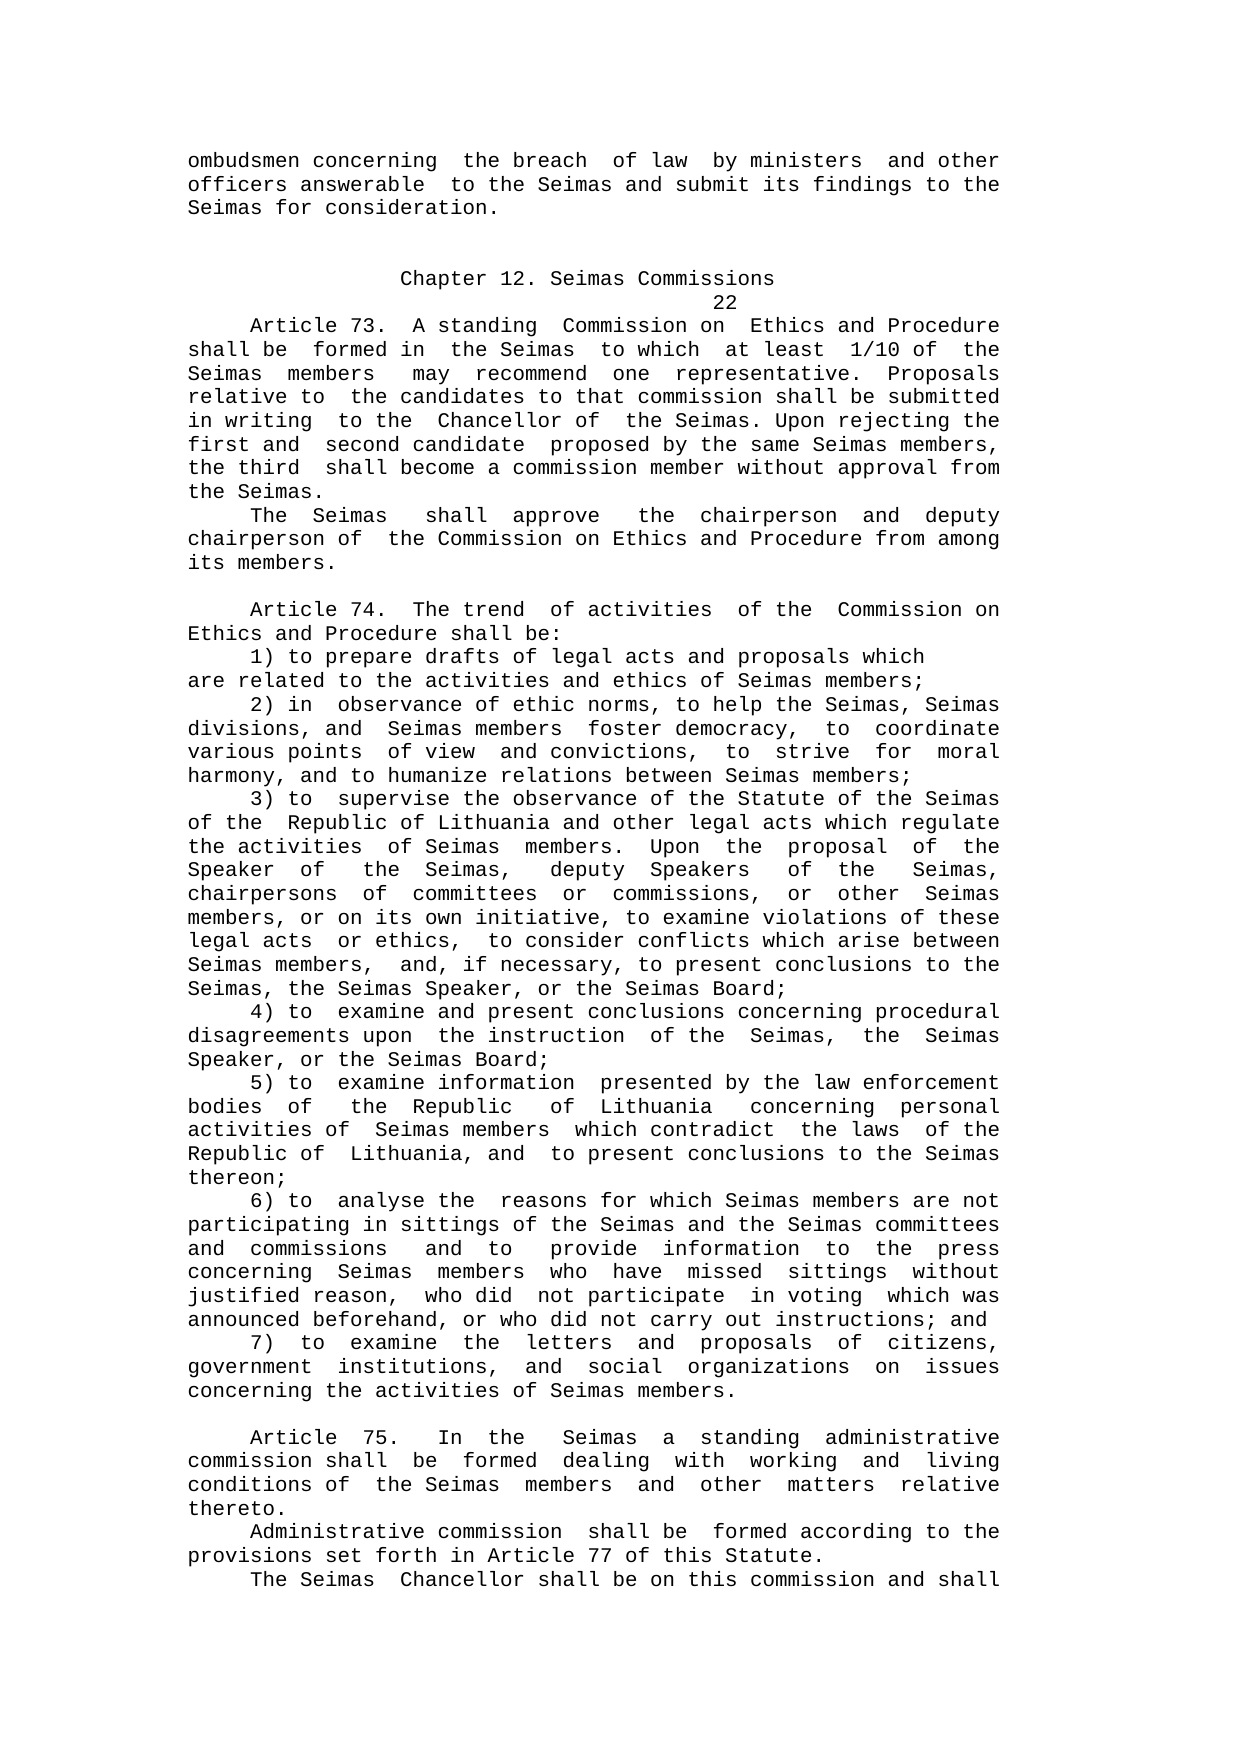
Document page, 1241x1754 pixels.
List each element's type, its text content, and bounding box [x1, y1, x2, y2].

text 4) to examine and present conclusions concerning procedural [187, 1001, 1053, 1025]
text shall be formed in the Seimas to which at least 1/10 of the [187, 339, 1053, 363]
text bodies of the Republic of Lithuania concerning personal [187, 1096, 1053, 1119]
text Republic of Lithuania, and to present conclusions to the Seimas [187, 1143, 1053, 1167]
text Article 74. The trend of activities of the Commission on [187, 599, 1053, 623]
text various points of view and convictions, to strive for moral [187, 741, 1053, 765]
text 5) to examine information presented by the law enforcement [187, 1072, 1053, 1096]
text harmony, and to humanize relations between Seimas members; [187, 765, 1053, 788]
text divisions, and Seimas members foster democracy, to coordinate [187, 717, 1053, 741]
text activities of Seimas members which contradict the laws of the [187, 1119, 1053, 1143]
text 6) to analyse the reasons for which Seimas members are not [187, 1190, 1053, 1214]
text The Seimas Chancellor shall be on this commission and shall [187, 1569, 1053, 1592]
text thereto. [187, 1498, 1053, 1521]
text 2) in observance of ethic norms, to help the Seimas, Seimas [187, 694, 1053, 717]
text of the Republic of Lithuania and other legal acts which regulate [187, 812, 1053, 836]
text relative to the candidates to that commission shall be submitted [187, 386, 1053, 410]
text The Seimas shall approve the chairperson and deputy [187, 505, 1053, 528]
text chairpersons of committees or commissions, or other Seimas [187, 883, 1053, 907]
text government institutions, and social organizations on issues [187, 1356, 1053, 1379]
text Ethics and Procedure shall be: [187, 623, 1053, 647]
text Seimas members may recommend one representative. Proposals [187, 363, 1053, 386]
text 1) to prepare drafts of legal acts and proposals which [187, 647, 1053, 670]
text Seimas, the Seimas Speaker, or the Seimas Board; [187, 978, 1053, 1001]
text concerning Seimas members who have missed sittings without [187, 1261, 1053, 1285]
text Article 73. A standing Commission on Ethics and Procedure [187, 316, 1053, 339]
text provisions set forth in Article 77 of this Statute. [187, 1545, 1053, 1569]
text Seimas members, and, if necessary, to present conclusions to the [187, 954, 1053, 978]
text and commissions and to provide information to the press [187, 1238, 1053, 1261]
text announced beforehand, or who did not carry out instructions; and [187, 1309, 1053, 1332]
text Speaker, or the Seimas Board; [187, 1048, 1053, 1072]
text members, or on its own initiative, to examine violations of these [187, 907, 1053, 930]
text officers answerable to the Seimas and submit its findings to the [187, 174, 1053, 197]
text first and second candidate proposed by the same Seimas members, [187, 434, 1053, 457]
text participating in sittings of the Seimas and the Seimas committees [187, 1214, 1053, 1238]
text 3) to supervise the observance of the Statute of the Seimas [187, 788, 1053, 812]
text its members. [187, 552, 1053, 576]
text 7) to examine the letters and proposals of citizens, [187, 1332, 1053, 1356]
text thereon; [187, 1167, 1053, 1190]
text justified reason, who did not participate in voting which was [187, 1285, 1053, 1309]
text concerning the activities of Seimas members. [187, 1379, 1053, 1403]
text are related to the activities and ethics of Seimas members; [187, 670, 1053, 694]
text 22 [187, 292, 1053, 316]
text Article 75. In the Seimas a standing administrative [187, 1427, 1053, 1451]
text Chapter 12. Seimas Commissions [187, 268, 1053, 292]
text disagreements upon the instruction of the Seimas, the Seimas [187, 1025, 1053, 1048]
text the activities of Seimas members. Upon the proposal of the [187, 836, 1053, 859]
text the third shall become a commission member without approval from [187, 457, 1053, 481]
text in writing to the Chancellor of the Seimas. Upon rejecting the [187, 410, 1053, 434]
text commission shall be formed dealing with working and living [187, 1451, 1053, 1474]
text chairperson of the Commission on Ethics and Procedure from among [187, 528, 1053, 552]
text legal acts or ethics, to consider conflicts which arise between [187, 930, 1053, 954]
text conditions of the Seimas members and other matters relative [187, 1474, 1053, 1498]
text the Seimas. [187, 481, 1053, 505]
text Speaker of the Seimas, deputy Speakers of the Seimas, [187, 859, 1053, 883]
text ombudsmen concerning the breach of law by ministers and other [187, 150, 1053, 174]
text Administrative commission shall be formed according to the [187, 1521, 1053, 1545]
text Seimas for consideration. [187, 197, 1053, 221]
